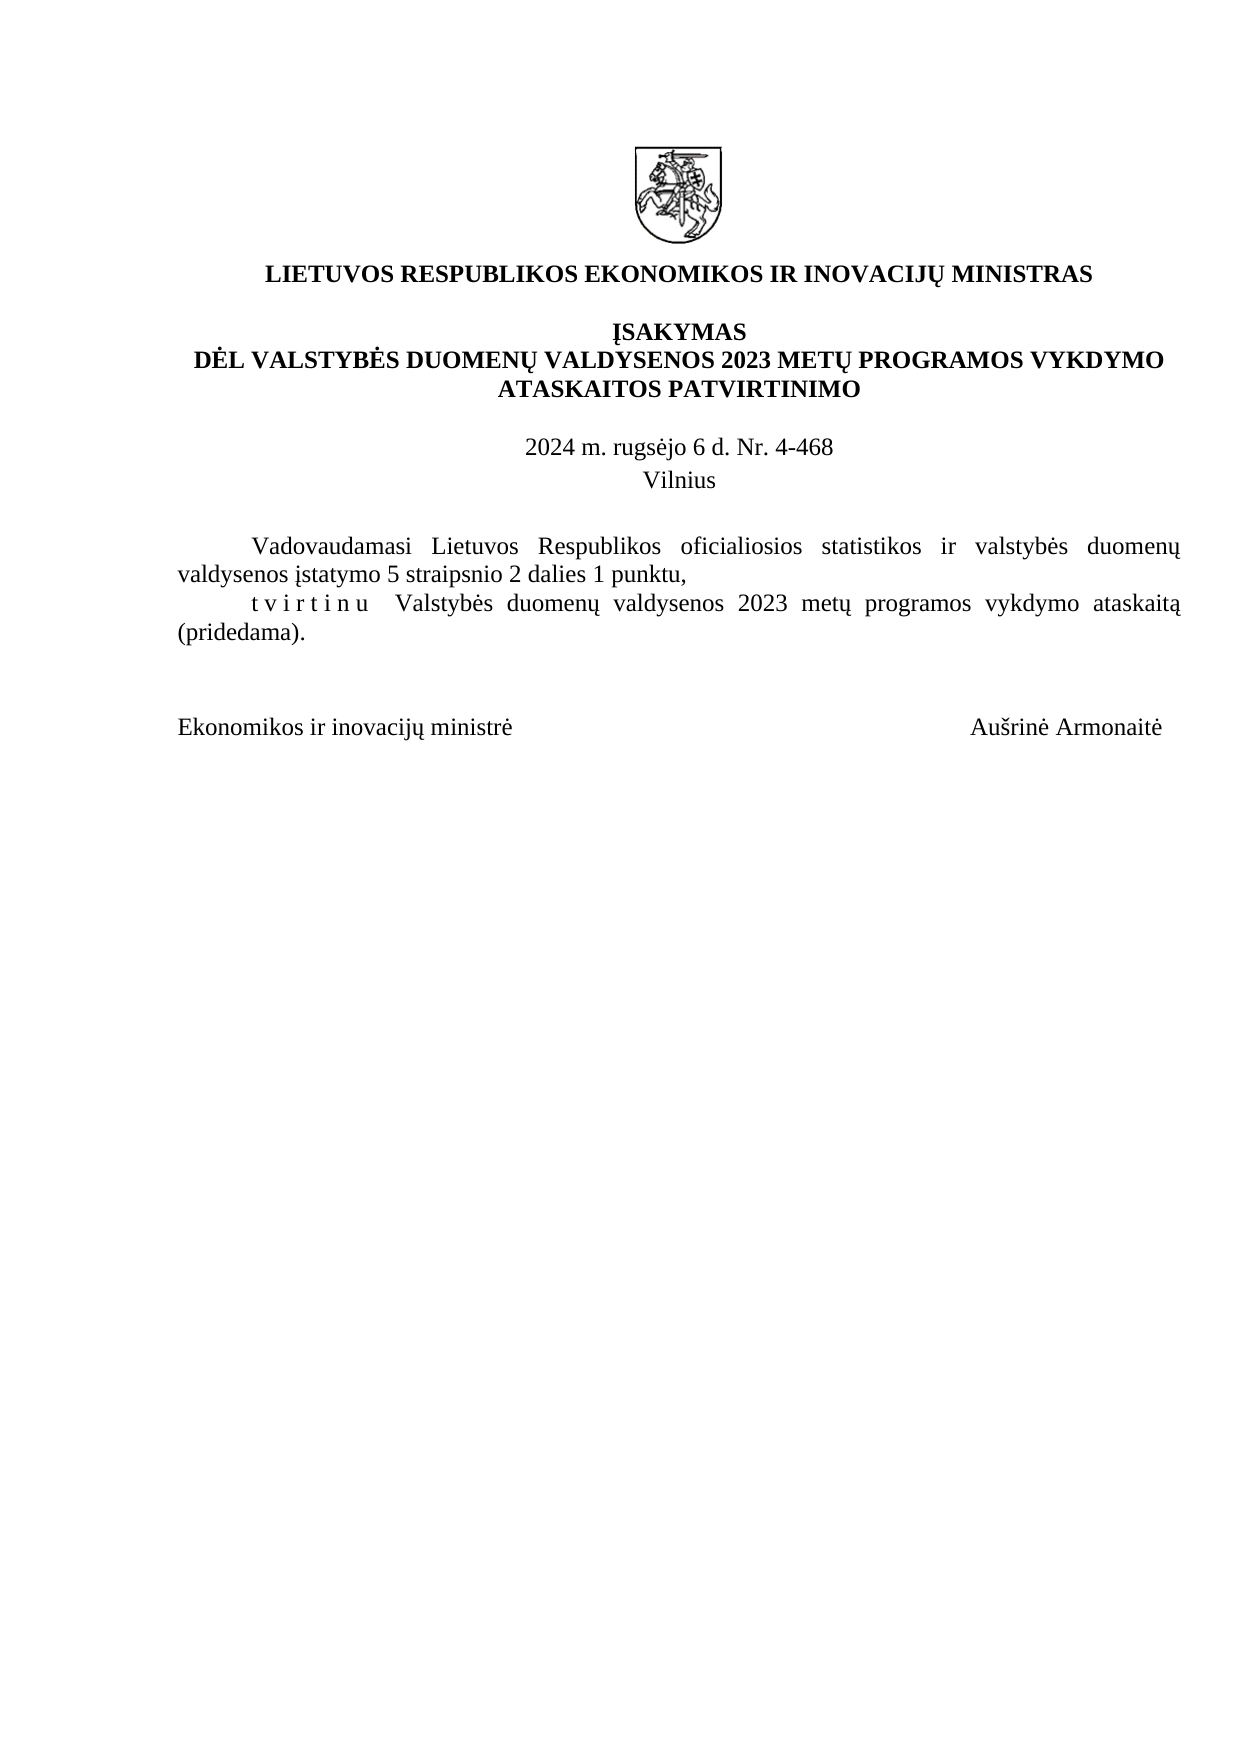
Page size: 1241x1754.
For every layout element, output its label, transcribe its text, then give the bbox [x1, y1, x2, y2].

text LIETUVOS RESPUBLIKOS Ekonomikos ir inovacijų MINISTRAS [177, 259, 1181, 288]
text Vilnius [177, 465, 1181, 493]
text tvirtinu Valstybės duomenų valdysenos 2023 metų programos vykdymo ataskaitą (pridedama). [177, 588, 1181, 646]
text Vadovaudamasi Lietuvos Respublikos oficialiosios statistikos ir valstybės duomenų valdysenos įstatymo 5 straipsnio 2 dalies 1 punktu, [177, 531, 1181, 588]
text 2024 m. rugsėjo 6 d. Nr. 4-468 [177, 432, 1181, 461]
text Ekonomikos ir inovacijų ministrė Aušrinė Armonaitė [177, 712, 1181, 741]
text DĖL VALSTYBĖS DUOMENŲ VALDYSENOS 2023 METŲ PROGRAMOS VYKDYMO ATASKAITOS PATVIRTINIMO [177, 346, 1181, 403]
text ĮSAKYMAS [177, 317, 1181, 346]
